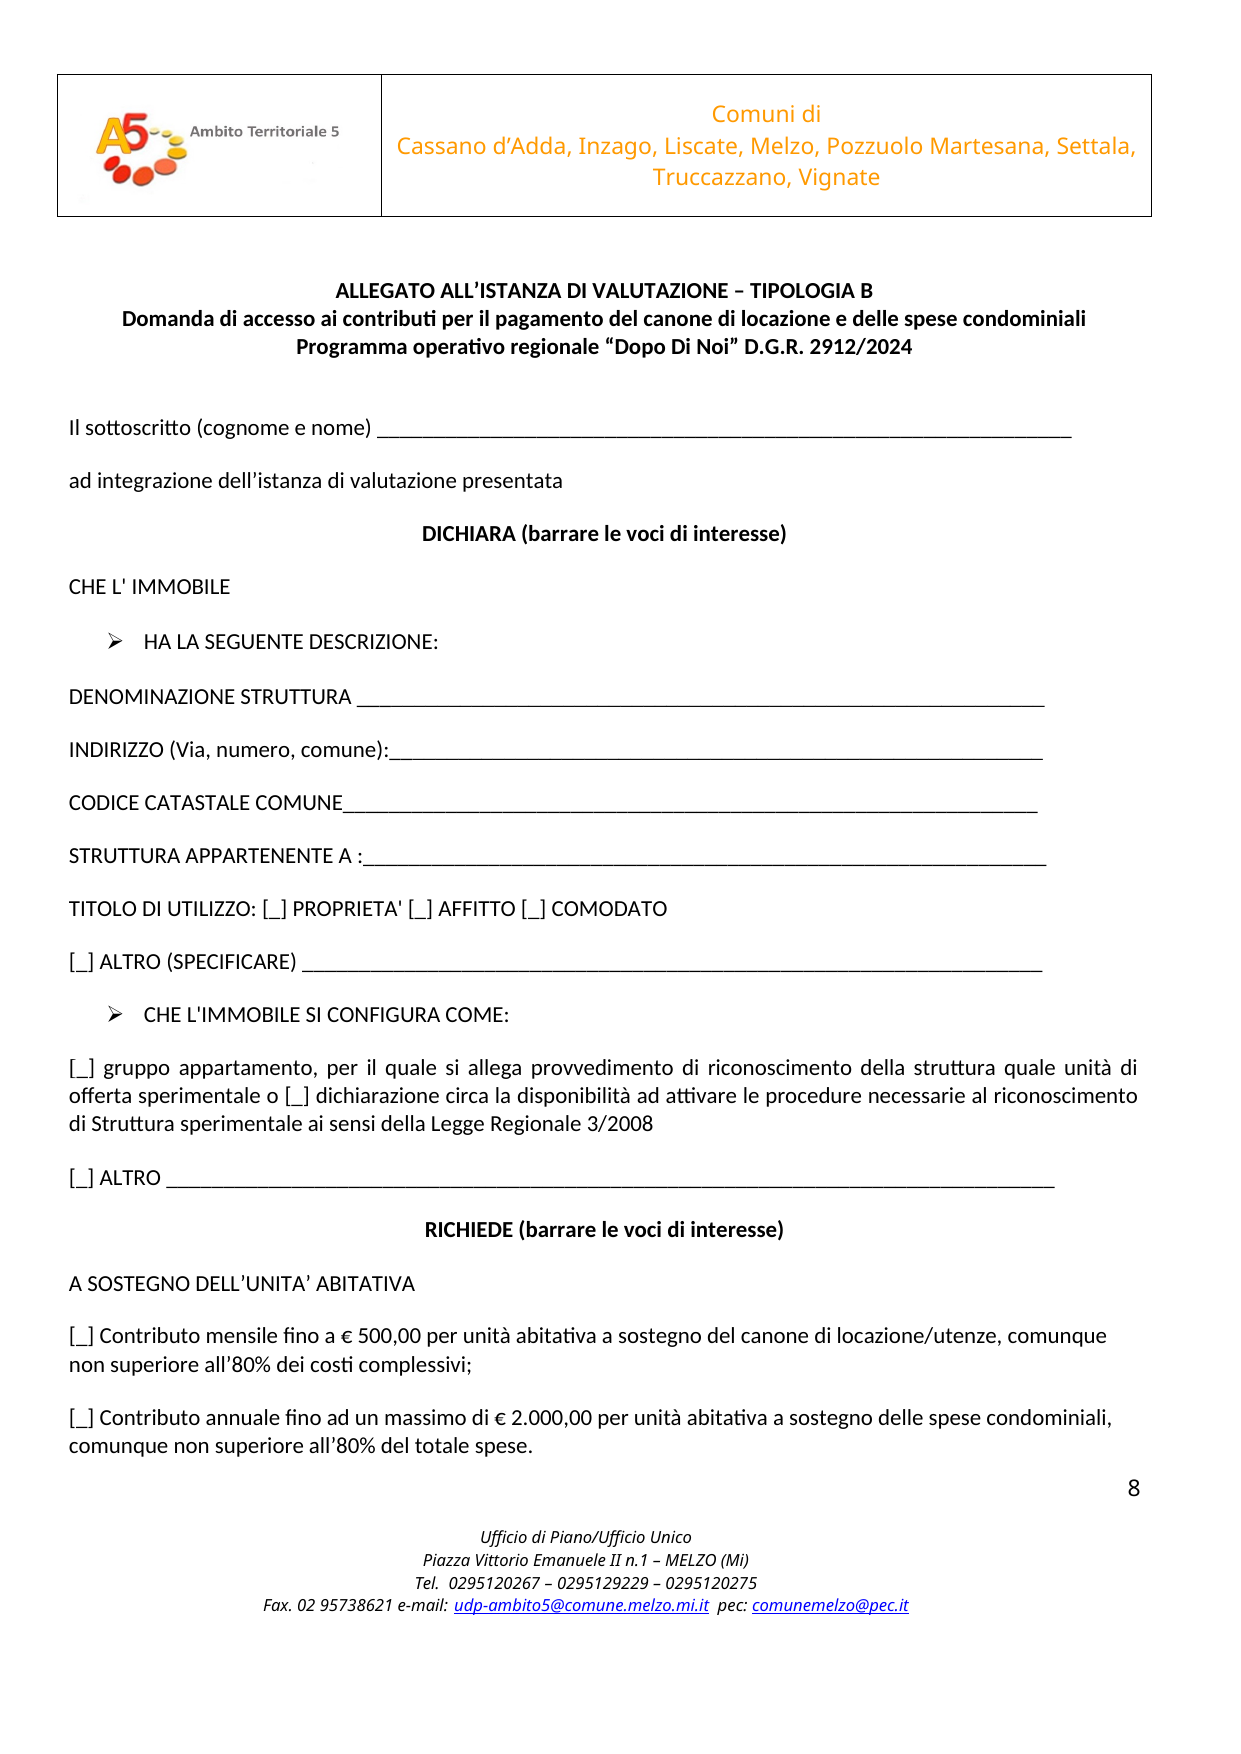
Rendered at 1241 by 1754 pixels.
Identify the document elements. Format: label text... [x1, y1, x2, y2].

text STRUTTURA APPARTENENTE A :____________________________________________________________ [69, 841, 1140, 869]
picture [68, 75, 370, 216]
text ad integrazione dell’istanza di valutazione presentata [69, 466, 1140, 494]
text [_] ALTRO ______________________________________________________________________________ [69, 1163, 1140, 1191]
text TITOLO DI UTILIZZO: [_] PROPRIETA' [_] AFFITTO [_] COMODATO [69, 894, 1140, 922]
text [_] ALTRO (SPECIFICARE) _________________________________________________________________ [69, 947, 1140, 976]
text [_] Contributo mensile fino a € 500,00 per unità abitativa a sostegno del canone di locazione/utenze, comunque non superiore all’80% dei costi complessivi; [69, 1322, 1140, 1378]
text Programma operativo regionale “Dopo Di Noi” D.G.R. 2912/2024 [69, 332, 1140, 360]
list CHE L'IMMOBILE SI CONFIGURA COME: [106, 1001, 1140, 1028]
text DENOMINAZIONE STRUTTURA ____________________________________________________________ [69, 682, 1140, 710]
text CHE L' IMMOBILE [69, 572, 1140, 600]
text Il sottoscritto (cognome e nome) _____________________________________________________________ [69, 413, 1140, 441]
text INDIRIZZO (Via, numero, comune):_________________________________________________________ [69, 735, 1140, 763]
text [_] Contributo annuale fino ad un massimo di € 2.000,00 per unità abitativa a sostegno delle spese condominiali, comunque non superiore all’80% del totale spese. [69, 1403, 1140, 1459]
text Domanda di accesso ai contributi per il pagamento del canone di locazione e delle spese condominiali [69, 304, 1140, 332]
text RICHIEDE (barrare le voci di interesse) [69, 1216, 1140, 1244]
list HA LA SEGUENTE DESCRIZIONE: [106, 627, 1140, 655]
text A SOSTEGNO DELL’UNITA’ ABITATIVA [69, 1269, 1140, 1297]
text CODICE CATASTALE COMUNE_____________________________________________________________ [69, 788, 1140, 816]
text DICHIARA (barrare le voci di interesse) [69, 519, 1140, 547]
text ALLEGATO ALL’ISTANZA DI VALUTAZIONE – TIPOLOGIA B [69, 276, 1140, 304]
text [_] gruppo appartamento, per il quale si allega provvedimento di riconoscimento della struttura quale unità di offerta sperimentale o [_] dichiarazione circa la disponibilità ad attivare le procedure necessarie al riconoscimento di Struttura sperimentale ai sensi della Legge Regionale 3/2008 [69, 1053, 1140, 1138]
